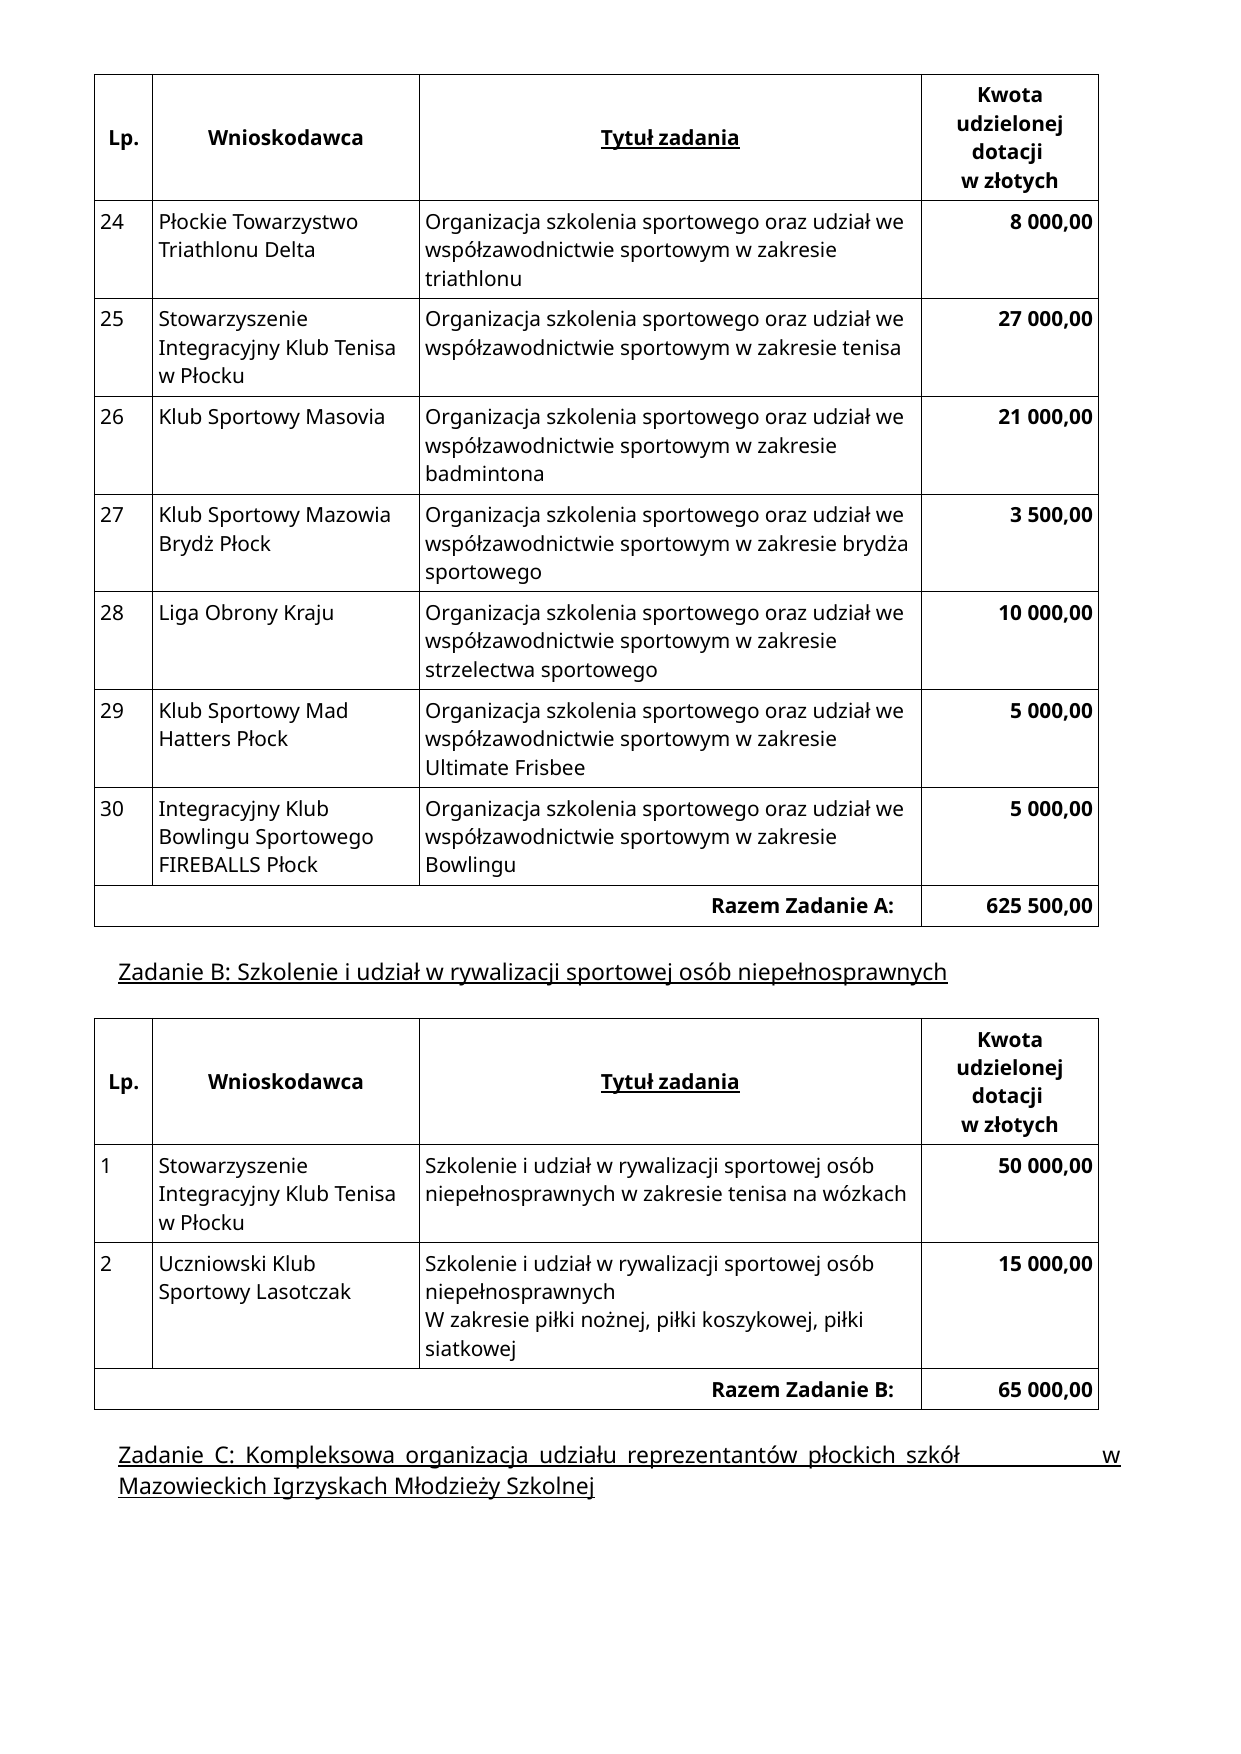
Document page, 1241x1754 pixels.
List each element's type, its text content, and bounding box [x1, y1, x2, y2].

table_cell Płockie Towarzystwo Triathlonu Delta [153, 201, 419, 298]
table_cell Stowarzyszenie Integracyjny Klub Tenisa w Płocku [153, 299, 419, 396]
table_cell 3 500,00 [922, 495, 1098, 591]
table_cell Klub Sportowy Mazowia Brydż Płock [153, 495, 419, 591]
table_cell Liga Obrony Kraju [153, 592, 419, 689]
table_cell 1 [95, 1145, 152, 1242]
table_header Tytuł zadania [420, 75, 921, 200]
table_cell 26 [95, 397, 152, 493]
text Zadanie B: Szkolenie i udział w rywalizacji sportowej osób niepełnosprawnych [118, 955, 1122, 987]
table_cell Organizacja szkolenia sportowego oraz udział we współzawodnictwie sportowym w zakresie brydża sportowego [420, 495, 921, 591]
table_cell 8 000,00 [922, 201, 1098, 298]
table_cell 15 000,00 [922, 1243, 1098, 1368]
table_cell Szkolenie i udział w rywalizacji sportowej osób niepełnosprawnych w zakresie tenisa na wózkach [420, 1145, 921, 1242]
table_cell Uczniowski Klub Sportowy Lasotczak [153, 1243, 419, 1368]
table_cell 25 [95, 299, 152, 396]
table_cell Integracyjny Klub Bowlingu Sportowego FIREBALLS Płock [153, 788, 419, 885]
table_cell Szkolenie i udział w rywalizacji sportowej osób niepełnosprawnych W zakresie piłki nożnej, piłki koszykowej, piłki siatkowej [420, 1243, 921, 1368]
table_cell Organizacja szkolenia sportowego oraz udział we współzawodnictwie sportowym w zakresie triathlonu [420, 201, 921, 298]
table_cell 2 [95, 1243, 152, 1368]
table_cell 28 [95, 592, 152, 689]
table_cell 5 000,00 [922, 788, 1098, 885]
table_cell Organizacja szkolenia sportowego oraz udział we współzawodnictwie sportowym w zakresie strzelectwa sportowego [420, 592, 921, 689]
table_cell Organizacja szkolenia sportowego oraz udział we współzawodnictwie sportowym w zakresie badmintona [420, 397, 921, 493]
table_header Kwota udzielonej dotacji w złotych [922, 75, 1098, 200]
table_header Lp. [95, 1019, 152, 1144]
table_cell 29 [95, 690, 152, 787]
table_cell 21 000,00 [922, 397, 1098, 493]
table_cell Razem Zadanie A: [95, 886, 921, 926]
table_cell Razem Zadanie B: [95, 1369, 921, 1409]
table_header Wnioskodawca [153, 1019, 419, 1144]
text Zadanie C: Kompleksowa organizacja udziału reprezentantów płockich szkół w Mazowieckich Igrzyskach Młodzieży Szkolnej [118, 1439, 1122, 1501]
table_cell Klub Sportowy Mad Hatters Płock [153, 690, 419, 787]
table_cell 625 500,00 [922, 886, 1098, 926]
table_cell 30 [95, 788, 152, 885]
table_header Tytuł zadania [420, 1019, 921, 1144]
table_cell Organizacja szkolenia sportowego oraz udział we współzawodnictwie sportowym w zakresie tenisa [420, 299, 921, 396]
table_header Kwota udzielonej dotacji w złotych [922, 1019, 1098, 1144]
table_cell 50 000,00 [922, 1145, 1098, 1242]
table_cell 24 [95, 201, 152, 298]
table_cell 27 000,00 [922, 299, 1098, 396]
table_cell Organizacja szkolenia sportowego oraz udział we współzawodnictwie sportowym w zakresie Ultimate Frisbee [420, 690, 921, 787]
table_header Lp. [95, 75, 152, 200]
table_cell Stowarzyszenie Integracyjny Klub Tenisa w Płocku [153, 1145, 419, 1242]
table_cell 65 000,00 [922, 1369, 1098, 1409]
table_cell 5 000,00 [922, 690, 1098, 787]
table_cell 27 [95, 495, 152, 591]
table_header Wnioskodawca [153, 75, 419, 200]
table_cell Klub Sportowy Masovia [153, 397, 419, 493]
table_cell 10 000,00 [922, 592, 1098, 689]
table_cell Organizacja szkolenia sportowego oraz udział we współzawodnictwie sportowym w zakresie Bowlingu [420, 788, 921, 885]
